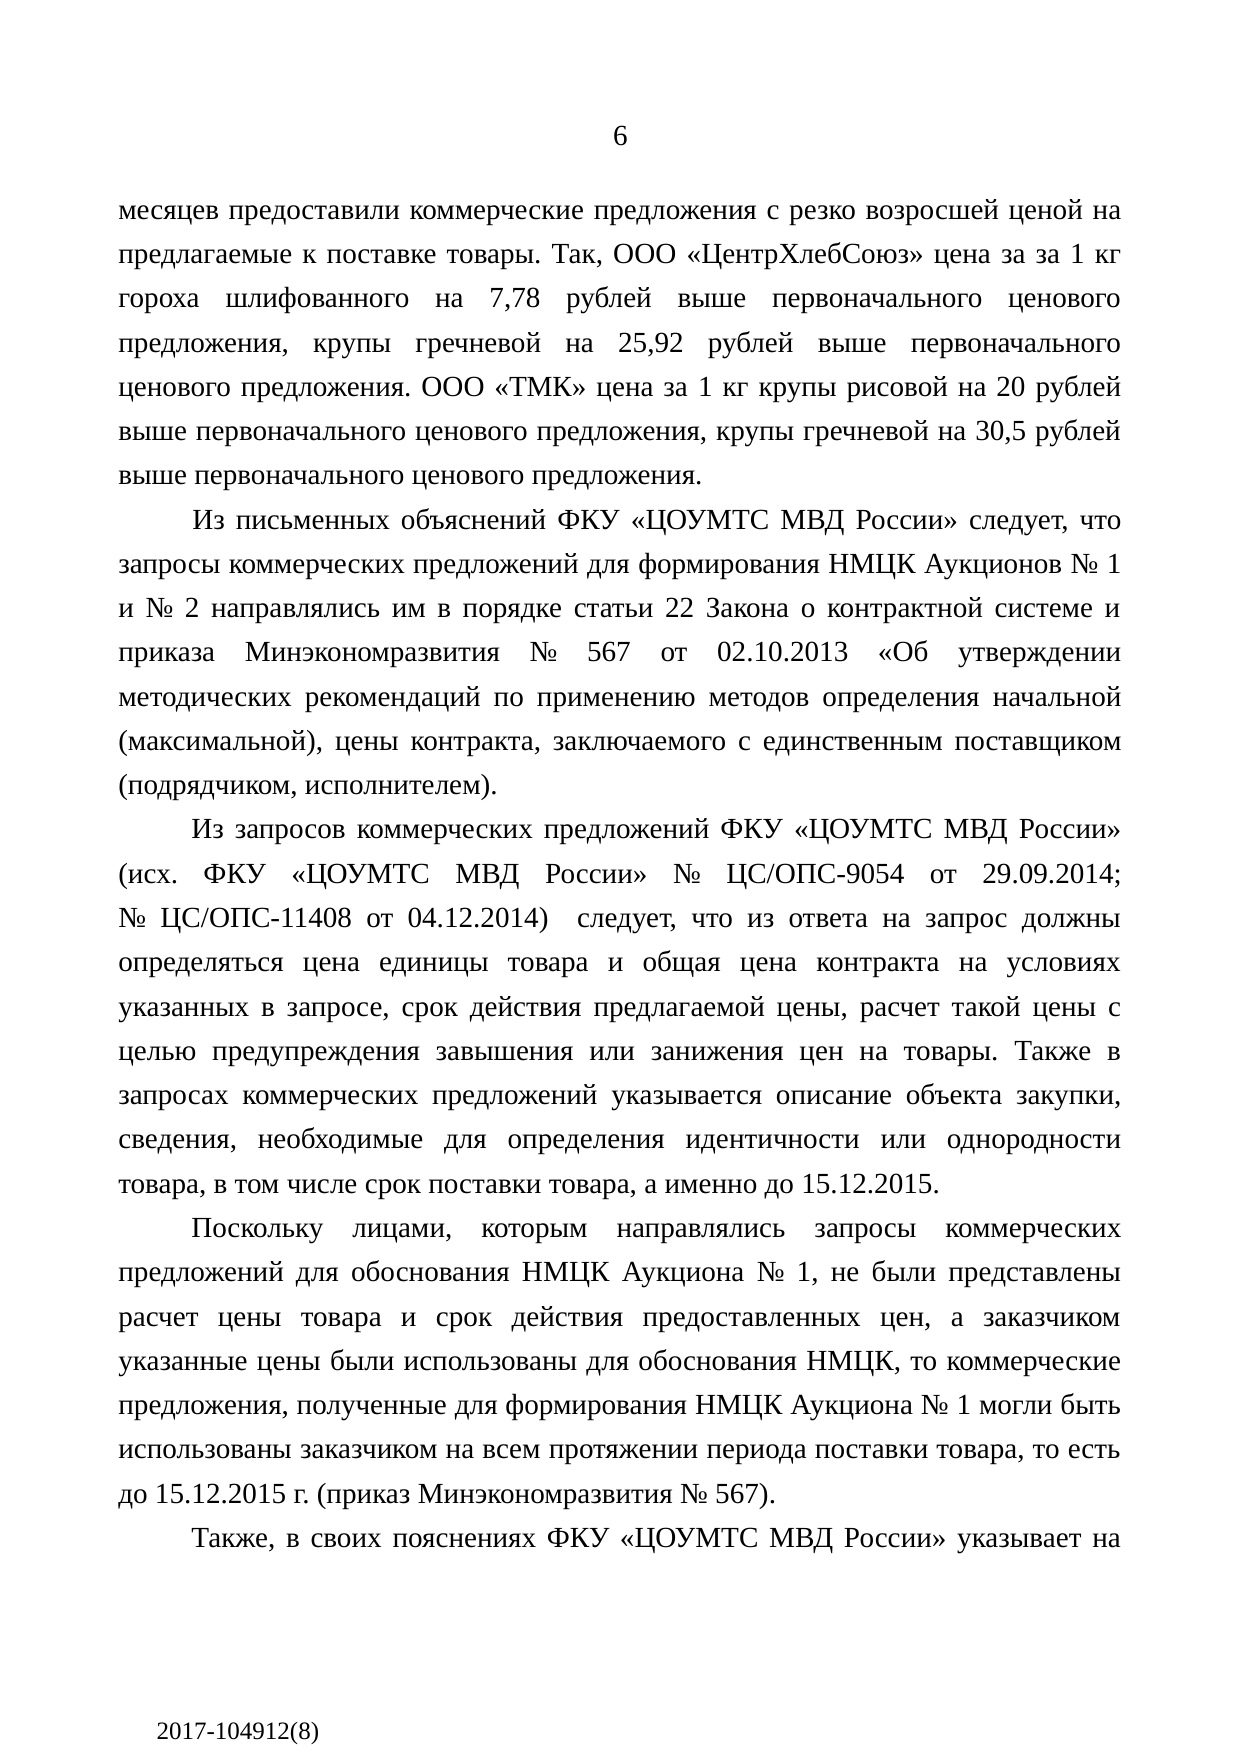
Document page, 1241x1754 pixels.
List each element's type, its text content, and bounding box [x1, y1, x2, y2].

text месяцев предоставили коммерческие предложения с резко возросшей ценой на предлагаемые к поставке товары. Так, ООО «ЦентрХлебСоюз» цена за за 1 кг гороха шлифованного на 7,78 рублей выше первоначального ценового предложения, крупы гречневой на 25,92 рублей выше первоначального ценового предложения. ООО «ТМК» цена за 1 кг крупы рисовой на 20 рублей выше первоначального ценового предложения, крупы гречневой на 30,5 рублей выше первоначального ценового предложения. [118, 181, 1122, 491]
text Из запросов коммерческих предложений ФКУ «ЦОУМТС МВД России» (исх. ФКУ «ЦОУМТС МВД России» № ЦС/ОПС-9054 от 29.09.2014; № ЦС/ОПС-11408 от 04.12.2014) следует, что из ответа на запрос должны определяться цена единицы товара и общая цена контракта на условиях указанных в запросе, срок действия предлагаемой цены, расчет такой цены с целью предупреждения завышения или занижения цен на товары. Также в запросах коммерческих предложений указывается описание объекта закупки, сведения, необходимые для определения идентичности или однородности товара, в том числе срок поставки товара, а именно до 15.12.2015. [118, 801, 1122, 1199]
text Из письменных объяснений ФКУ «ЦОУМТС МВД России» следует, что запросы коммерческих предложений для формирования НМЦК Аукционов № 1 и № 2 направлялись им в порядке статьи 22 Закона о контрактной системе и приказа Минэкономразвития № 567 от 02.10.2013 «Об утверждении методических рекомендаций по применению методов определения начальной (максимальной), цены контракта, заключаемого с единственным поставщиком (подрядчиком, исполнителем). [118, 491, 1122, 801]
text Также, в своих пояснениях ФКУ «ЦОУМТС МВД России» указывает на [118, 1509, 1122, 1553]
text Поскольку лицами, которым направлялись запросы коммерческих предложений для обоснования НМЦК Аукциона № 1, не были представлены расчет цены товара и срок действия предоставленных цен, а заказчиком указанные цены были использованы для обоснования НМЦК, то коммерческие предложения, полученные для формирования НМЦК Аукциона № 1 могли быть использованы заказчиком на всем протяжении периода поставки товара, то есть до 15.12.2015 г. (приказ Минэкономразвития № 567). [118, 1199, 1122, 1509]
